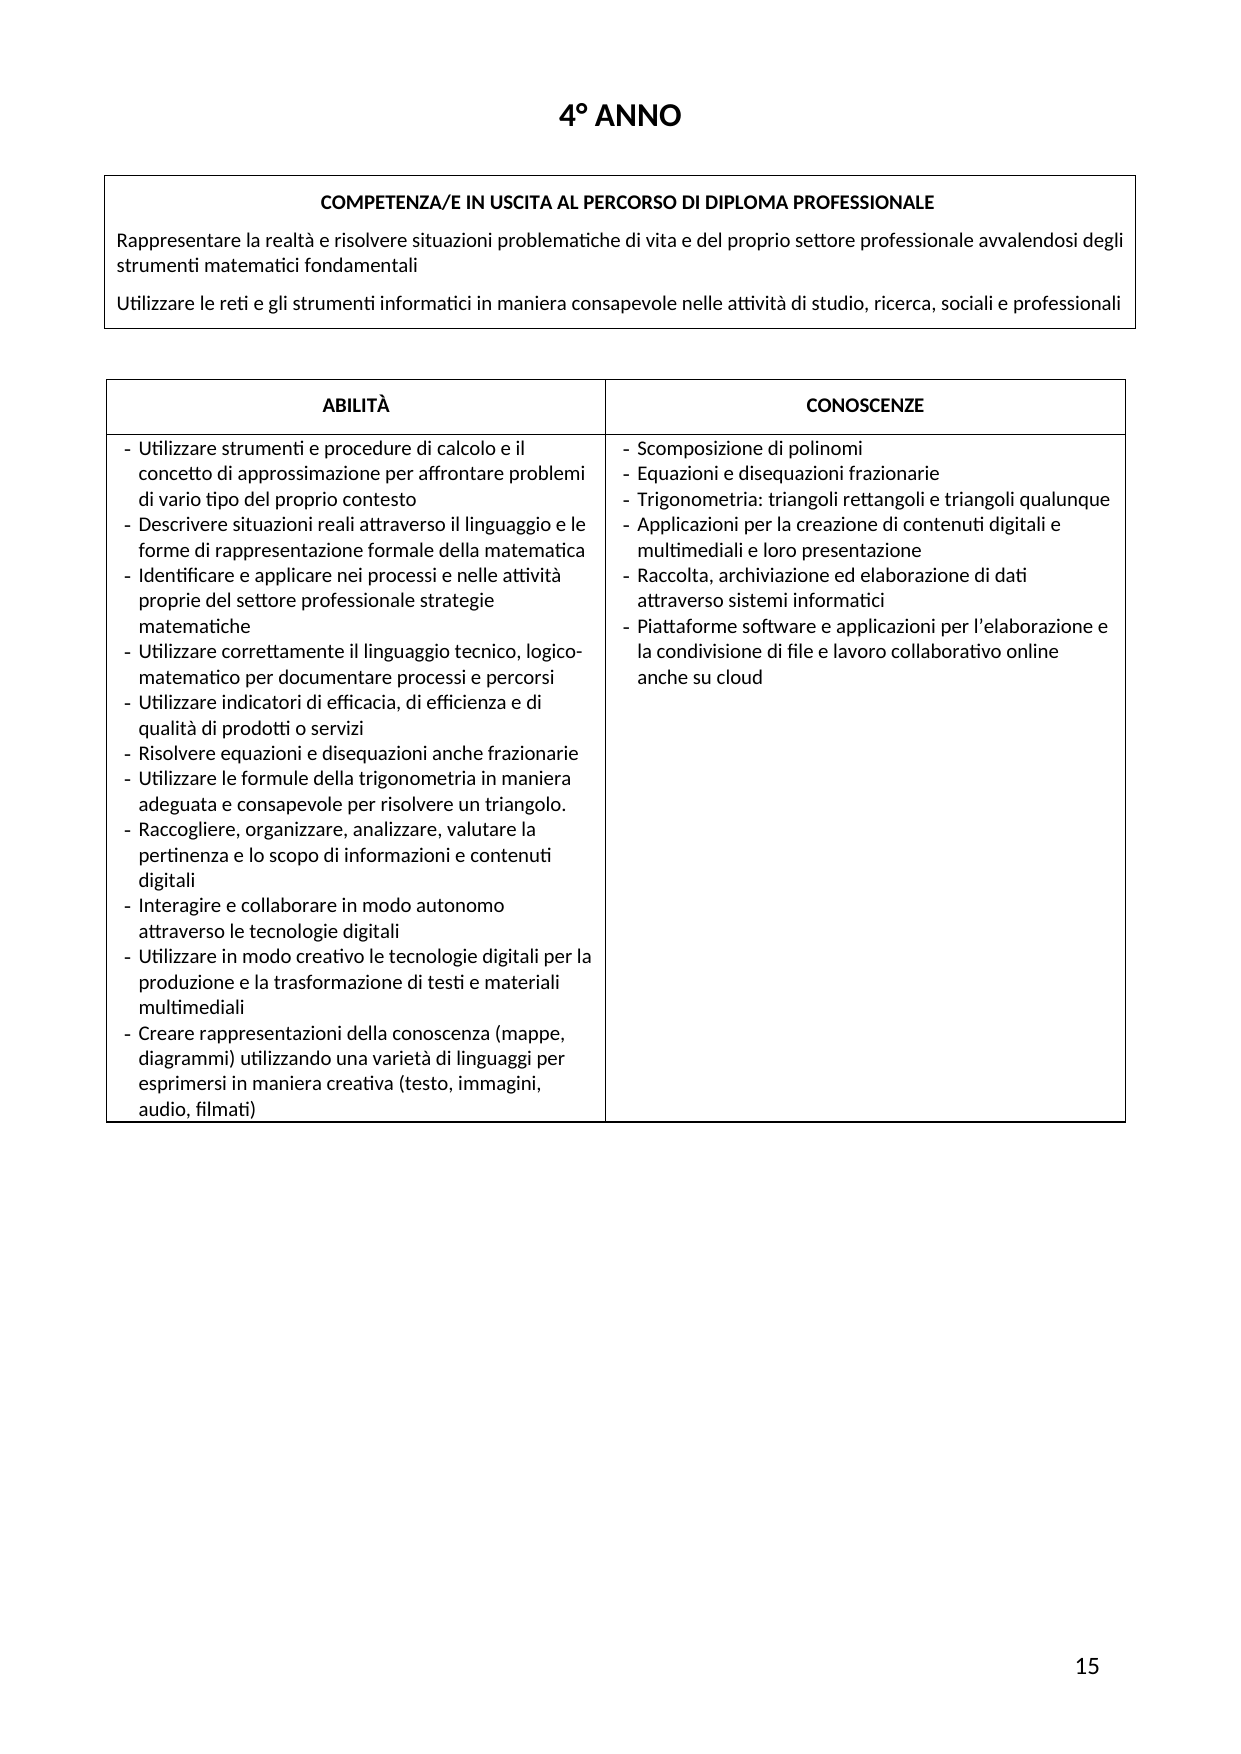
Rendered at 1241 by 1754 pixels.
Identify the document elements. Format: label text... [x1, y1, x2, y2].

table_header ABILITÀ [107, 380, 605, 434]
table_header COMPETENZA/E IN USCITA AL PERCORSO DI DIPLOMA PROFESSIONALE Rappresentare la realtà e risolvere situazioni problematiche di vita e del proprio settore professionale avvalendosi degli strumenti matematici fondamentali Utilizzare le reti e gli strumenti informatici in maniera consapevole nelle attività di studio, ricerca, sociali e professionali [105, 176, 1135, 328]
table_header CONOSCENZE [606, 380, 1125, 434]
table_cell Utilizzare strumenti e procedure di calcolo e il concetto di approssimazione per affrontare problemi di vario tipo del proprio contesto Descrivere situazioni reali attraverso il linguaggio e le forme di rappresentazione formale della matematica Identificare e applicare nei processi e nelle attività proprie del settore professionale strategie matematiche Utilizzare correttamente il linguaggio tecnico, logico-matematico per documentare processi e percorsi Utilizzare indicatori di efficacia, di efficienza e di qualità di prodotti o servizi Risolvere equazioni e disequazioni anche frazionarie Utilizzare le formule della trigonometria in maniera adeguata e consapevole per risolvere un triangolo. Raccogliere, organizzare, analizzare, valutare la pertinenza e lo scopo di informazioni e contenuti digitali Interagire e collaborare in modo autonomo attraverso le tecnologie digitali Utilizzare in modo creativo le tecnologie digitali per la produzione e la trasformazione di testi e materiali multimediali Creare rappresentazioni della conoscenza (mappe, diagrammi) utilizzando una varietà di linguaggi per esprimersi in maniera creativa (testo, immagini, audio, filmati) [107, 435, 605, 1121]
table_cell Scomposizione di polinomi Equazioni e disequazioni frazionarie Trigonometria: triangoli rettangoli e triangoli qualunque Applicazioni per la creazione di contenuti digitali e multimediali e loro presentazione Raccolta, archiviazione ed elaborazione di dati attraverso sistemi informatici Piattaforme software e applicazioni per l’elaborazione e la condivisione di file e lavoro collaborativo online anche su cloud [606, 435, 1125, 1121]
text 4° ANNO [118, 94, 1122, 134]
